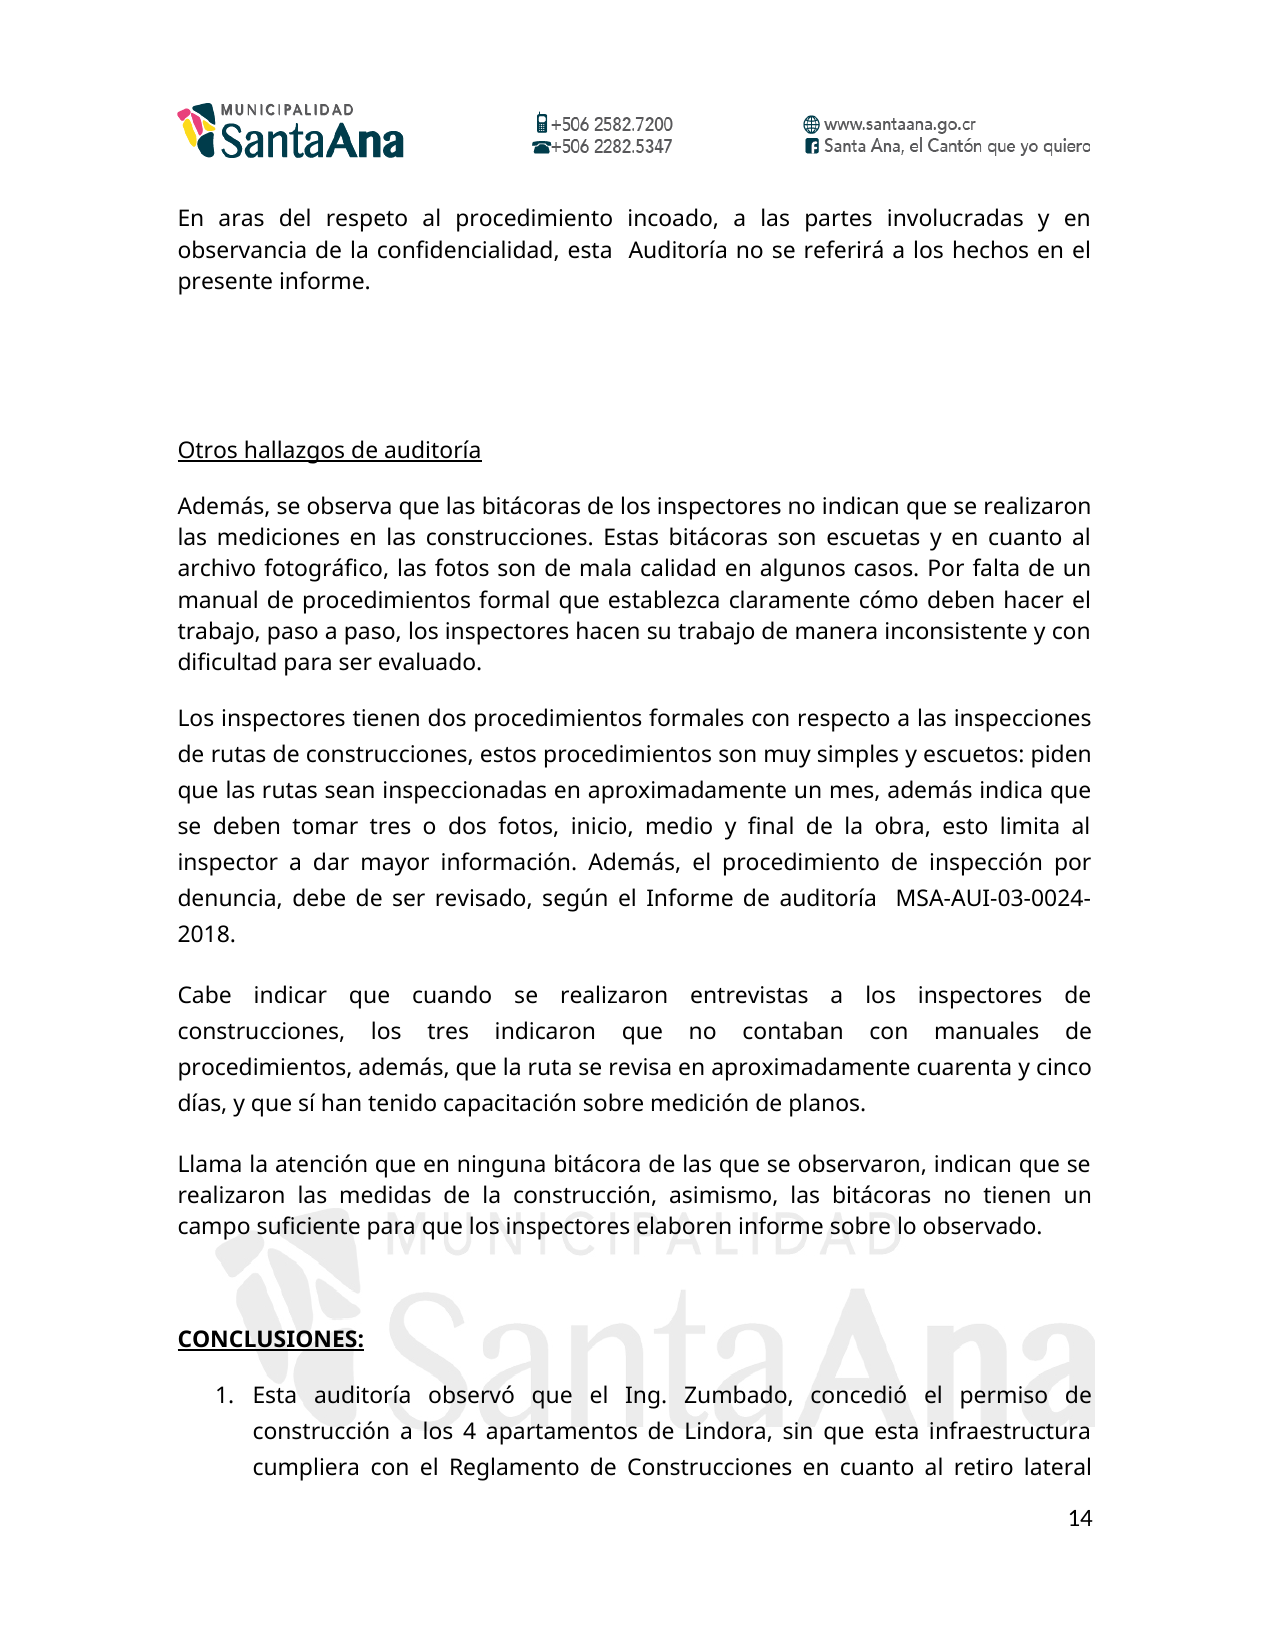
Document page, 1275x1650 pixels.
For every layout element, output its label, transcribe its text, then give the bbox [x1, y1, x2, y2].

text Cabe indicar que cuando se realizaron entrevistas a los inspectores de construcciones, los tres indicaron que no contaban con manuales de procedimientos, además, que la ruta se revisa en aproximadamente cuarenta y cinco días, y que sí han tenido capacitación sobre medición de planos. [177, 979, 1092, 1118]
list Esta auditoría observó que el Ing. Zumbado, concedió el permiso de construcción a los 4 apartamentos de Lindora, sin que esta infraestructura cumpliera con el Reglamento de Construcciones en cuanto al retiro lateral oeste de 3 metros. Los demás puntos denunciados en relación con estos 4 apartamentos, sí cumplen con el ordenamiento jurídico. [215, 1431, 1092, 1482]
text CONCLUSIONES: [177, 1323, 214, 1349]
text Los inspectores tienen dos procedimientos formales con respecto a las inspecciones de rutas de construcciones, estos procedimientos son muy simples y escuetos: piden que las rutas sean inspeccionadas en aproximadamente un mes, además indica que se deben tomar tres o dos fotos, inicio, medio y final de la obra, esto limita al inspector a dar mayor información. Además, el procedimiento de inspección por denuncia, debe de ser revisado, según el Informe de auditoría MSA-AUI-03-0024-2018. [177, 702, 1092, 949]
text Llama la atención que en ninguna bitácora de las que se observaron, indican que se realizaron las medidas de la construcción, asimismo, las bitácoras no tienen un campo suficiente para que los inspectores elaboren informe sobre lo observado. [177, 1148, 1092, 1241]
text En aras del respeto al procedimiento incoado, a las partes involucradas y en observancia de la confidencialidad, esta Auditoría no se referirá a los hechos en el presente informe. [177, 202, 1092, 296]
text Otros hallazgos de auditoría [177, 433, 1092, 465]
text Además, se observa que las bitácoras de los inspectores no indican que se realizaron las mediciones en las construcciones. Estas bitácoras son escuetas y en cuanto al archivo fotográfico, las fotos son de mala calidad en algunos casos. Por falta de un manual de procedimientos formal que establezca claramente cómo deben hacer el trabajo, paso a paso, los inspectores hacen su trabajo de manera inconsistente y con dificultad para ser evaluado. [177, 490, 1092, 677]
